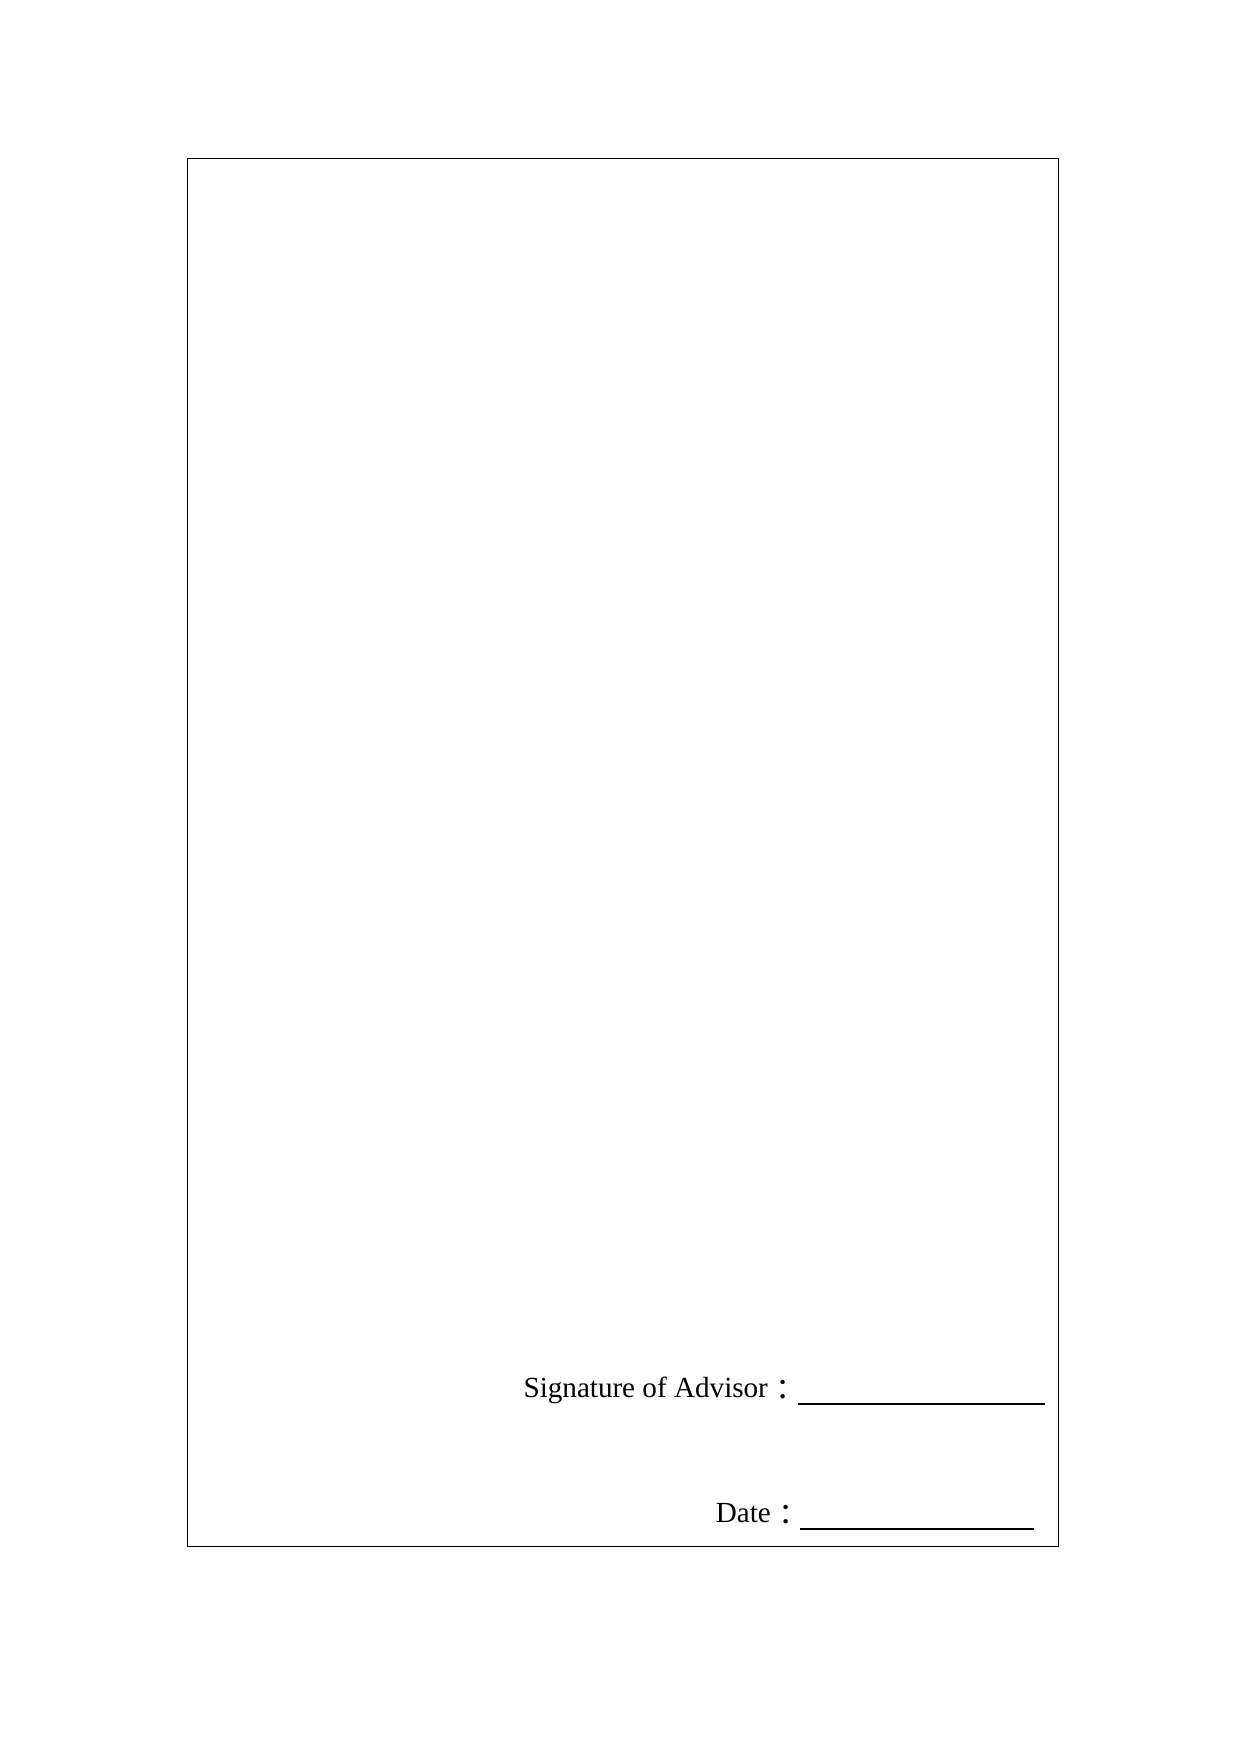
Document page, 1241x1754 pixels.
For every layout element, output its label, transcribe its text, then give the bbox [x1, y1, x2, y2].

table_cell Signature of Advisor： Date： [188, 159, 1058, 1546]
